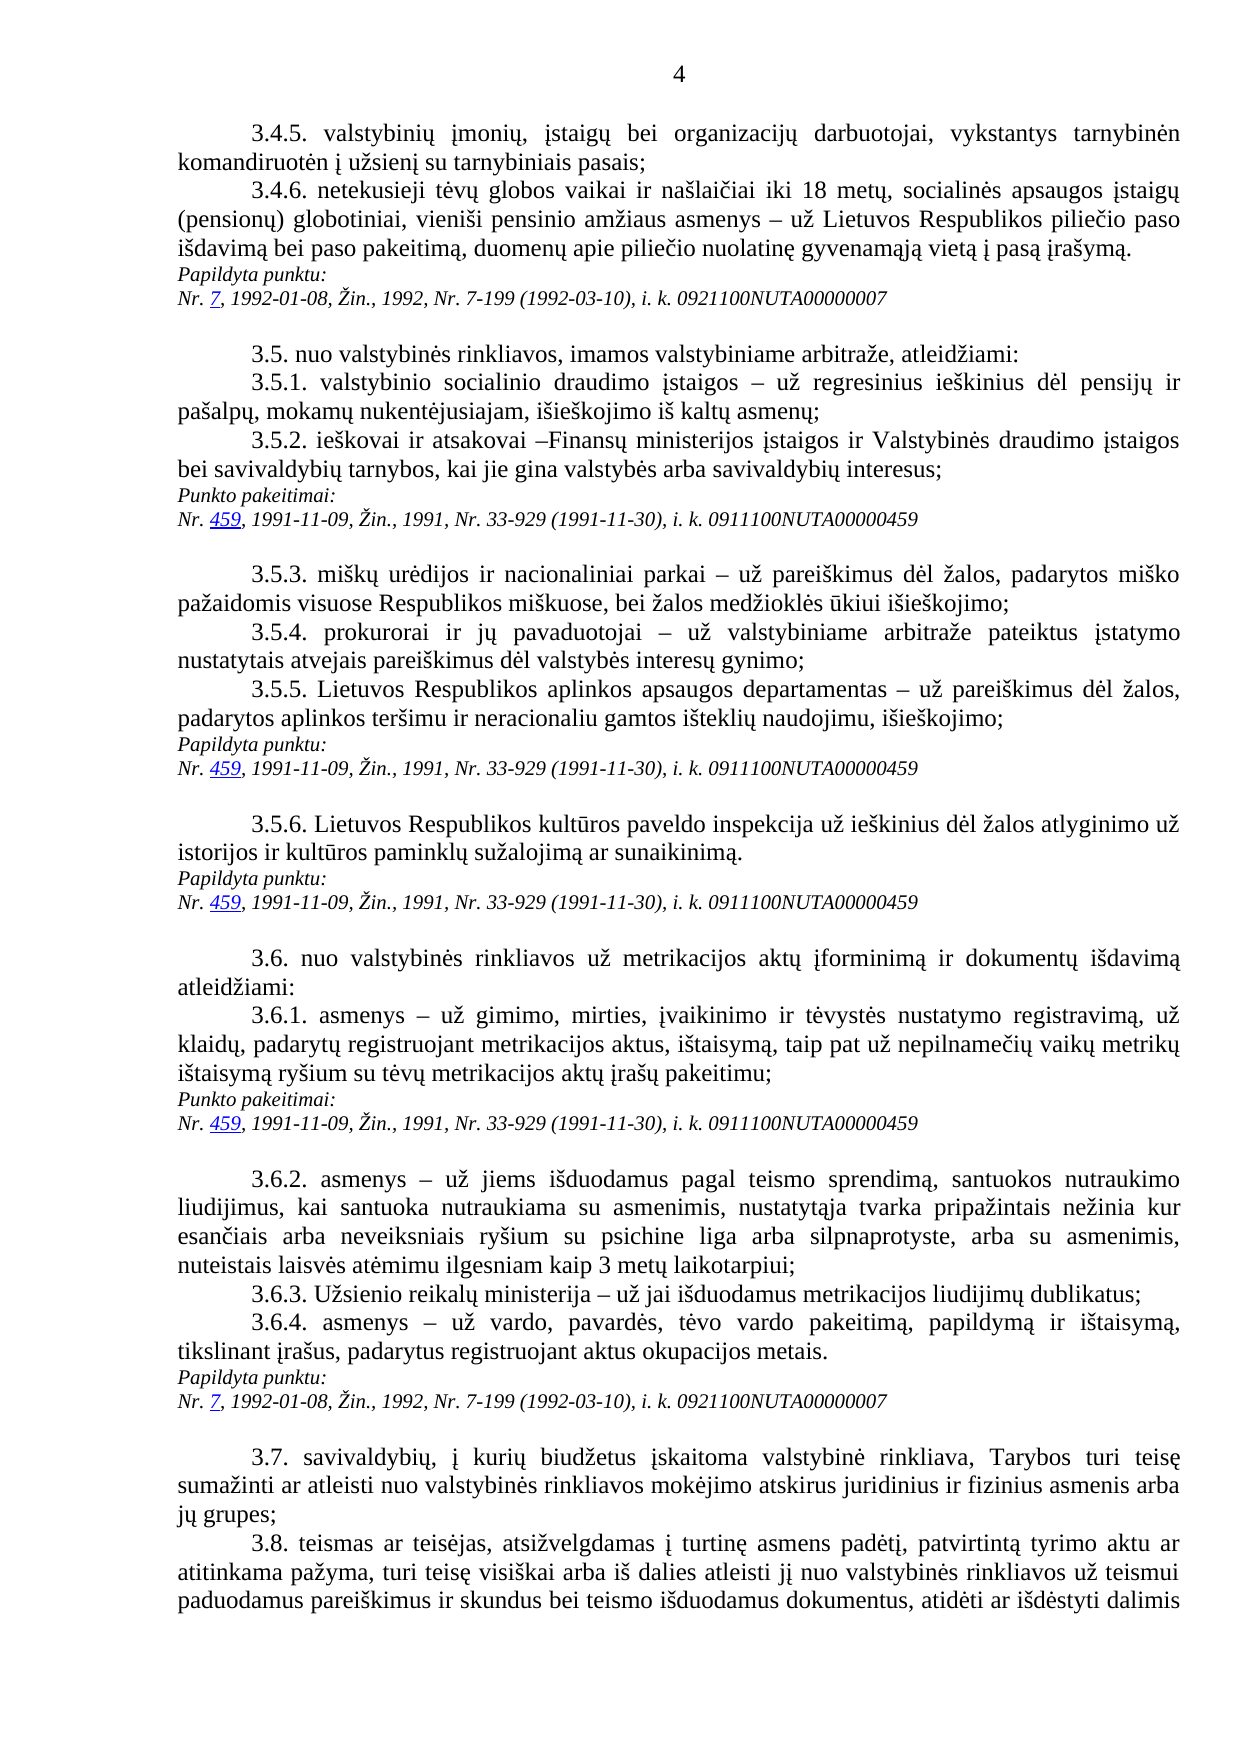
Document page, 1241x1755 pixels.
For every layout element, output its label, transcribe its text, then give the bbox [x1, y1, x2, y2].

text 3.4.6. netekusieji tėvų globos vaikai ir našlaičiai iki 18 metų, socialinės apsaugos įstaigų (pensionų) globotiniai, vieniši pensinio amžiaus asmenys – už Lietuvos Respublikos piliečio paso išdavimą bei paso pakeitimą, duomenų apie piliečio nuolatinę gyvenamąją vietą į pasą įrašymą. [177, 176, 1181, 262]
text Nr. 7, 1992-01-08, Žin., 1992, Nr. 7-199 (1992-03-10), i. k. 0921100NUTA00000007 [177, 1389, 1181, 1413]
text 3.4.5. valstybinių įmonių, įstaigų bei organizacijų darbuotojai, vykstantys tarnybinėn komandiruotėn į užsienį su tarnybiniais pasais; [177, 118, 1181, 176]
text 3.5.4. prokurorai ir jų pavaduotojai – už valstybiniame arbitraže pateiktus įstatymo nustatytais atvejais pareiškimus dėl valstybės interesų gynimo; [177, 617, 1181, 674]
text Nr. 7, 1992-01-08, Žin., 1992, Nr. 7-199 (1992-03-10), i. k. 0921100NUTA00000007 [177, 286, 1181, 310]
text 3.6.1. asmenys – už gimimo, mirties, įvaikinimo ir tėvystės nustatymo registravimą, už klaidų, padarytų registruojant metrikacijos aktus, ištaisymą, taip pat už nepilnamečių vaikų metrikų ištaisymą ryšium su tėvų metrikacijos aktų įrašų pakeitimu; [177, 1001, 1181, 1087]
text 3.5.6. Lietuvos Respublikos kultūros paveldo inspekcija už ieškinius dėl žalos atlyginimo už istorijos ir kultūros paminklų sužalojimą ar sunaikinimą. [177, 809, 1181, 866]
text 3.5.1. valstybinio socialinio draudimo įstaigos – už regresinius ieškinius dėl pensijų ir pašalpų, mokamų nukentėjusiajam, išieškojimo iš kaltų asmenų; [177, 367, 1181, 425]
text Nr. 459, 1991-11-09, Žin., 1991, Nr. 33-929 (1991-11-30), i. k. 0911100NUTA00000459 [177, 507, 1181, 531]
text 3.5.5. Lietuvos Respublikos aplinkos apsaugos departamentas – už pareiškimus dėl žalos, padarytos aplinkos teršimu ir neracionaliu gamtos išteklių naudojimu, išieškojimo; [177, 674, 1181, 732]
text Nr. 459, 1991-11-09, Žin., 1991, Nr. 33-929 (1991-11-30), i. k. 0911100NUTA00000459 [177, 756, 1181, 780]
text 3.6. nuo valstybinės rinkliavos už metrikacijos aktų įforminimą ir dokumentų išdavimą atleidžiami: [177, 943, 1181, 1001]
text 3.7. savivaldybių, į kurių biudžetus įskaitoma valstybinė rinkliava, Tarybos turi teisę sumažinti ar atleisti nuo valstybinės rinkliavos mokėjimo atskirus juridinius ir fizinius asmenis arba jų grupes; [177, 1442, 1181, 1528]
text Nr. 459, 1991-11-09, Žin., 1991, Nr. 33-929 (1991-11-30), i. k. 0911100NUTA00000459 [177, 890, 1181, 914]
text 3.8. teismas ar teisėjas, atsižvelgdamas į turtinę asmens padėtį, patvirtintą tyrimo aktu ar atitinkama pažyma, turi teisę visiškai arba iš dalies atleisti jį nuo valstybinės rinkliavos už teismui paduodamus pareiškimus ir skundus bei teismo išduodamus dokumentus, atidėti ar išdėstyti dalimis [177, 1528, 1181, 1614]
text 3.6.3. Užsienio reikalų ministerija – už jai išduodamus metrikacijos liudijimų dublikatus; [177, 1279, 1181, 1307]
text Punkto pakeitimai: [177, 482, 1181, 507]
text 3.5.3. miškų urėdijos ir nacionaliniai parkai – už pareiškimus dėl žalos, padarytos miško pažaidomis visuose Respublikos miškuose, bei žalos medžioklės ūkiui išieškojimo; [177, 559, 1181, 617]
text Papildyta punktu: [177, 732, 1181, 756]
text Nr. 459, 1991-11-09, Žin., 1991, Nr. 33-929 (1991-11-30), i. k. 0911100NUTA00000459 [177, 1111, 1181, 1135]
text Papildyta punktu: [177, 1365, 1181, 1389]
text 3.6.2. asmenys – už jiems išduodamus pagal teismo sprendimą, santuokos nutraukimo liudijimus, kai santuoka nutraukiama su asmenimis, nustatytąja tvarka pripažintais nežinia kur esančiais arba neveiksniais ryšium su psichine liga arba silpnaprotyste, arba su asmenimis, nuteistais laisvės atėmimu ilgesniam kaip 3 metų laikotarpiui; [177, 1164, 1181, 1279]
text 3.6.4. asmenys – už vardo, pavardės, tėvo vardo pakeitimą, papildymą ir ištaisymą, tikslinant įrašus, padarytus registruojant aktus okupacijos metais. [177, 1307, 1181, 1365]
text 3.5.2. ieškovai ir atsakovai –Finansų ministerijos įstaigos ir Valstybinės draudimo įstaigos bei savivaldybių tarnybos, kai jie gina valstybės arba savivaldybių interesus; [177, 425, 1181, 482]
text Papildyta punktu: [177, 866, 1181, 890]
text Punkto pakeitimai: [177, 1087, 1181, 1111]
text Papildyta punktu: [177, 262, 1181, 286]
text 3.5. nuo valstybinės rinkliavos, imamos valstybiniame arbitraže, atleidžiami: [177, 339, 1181, 367]
